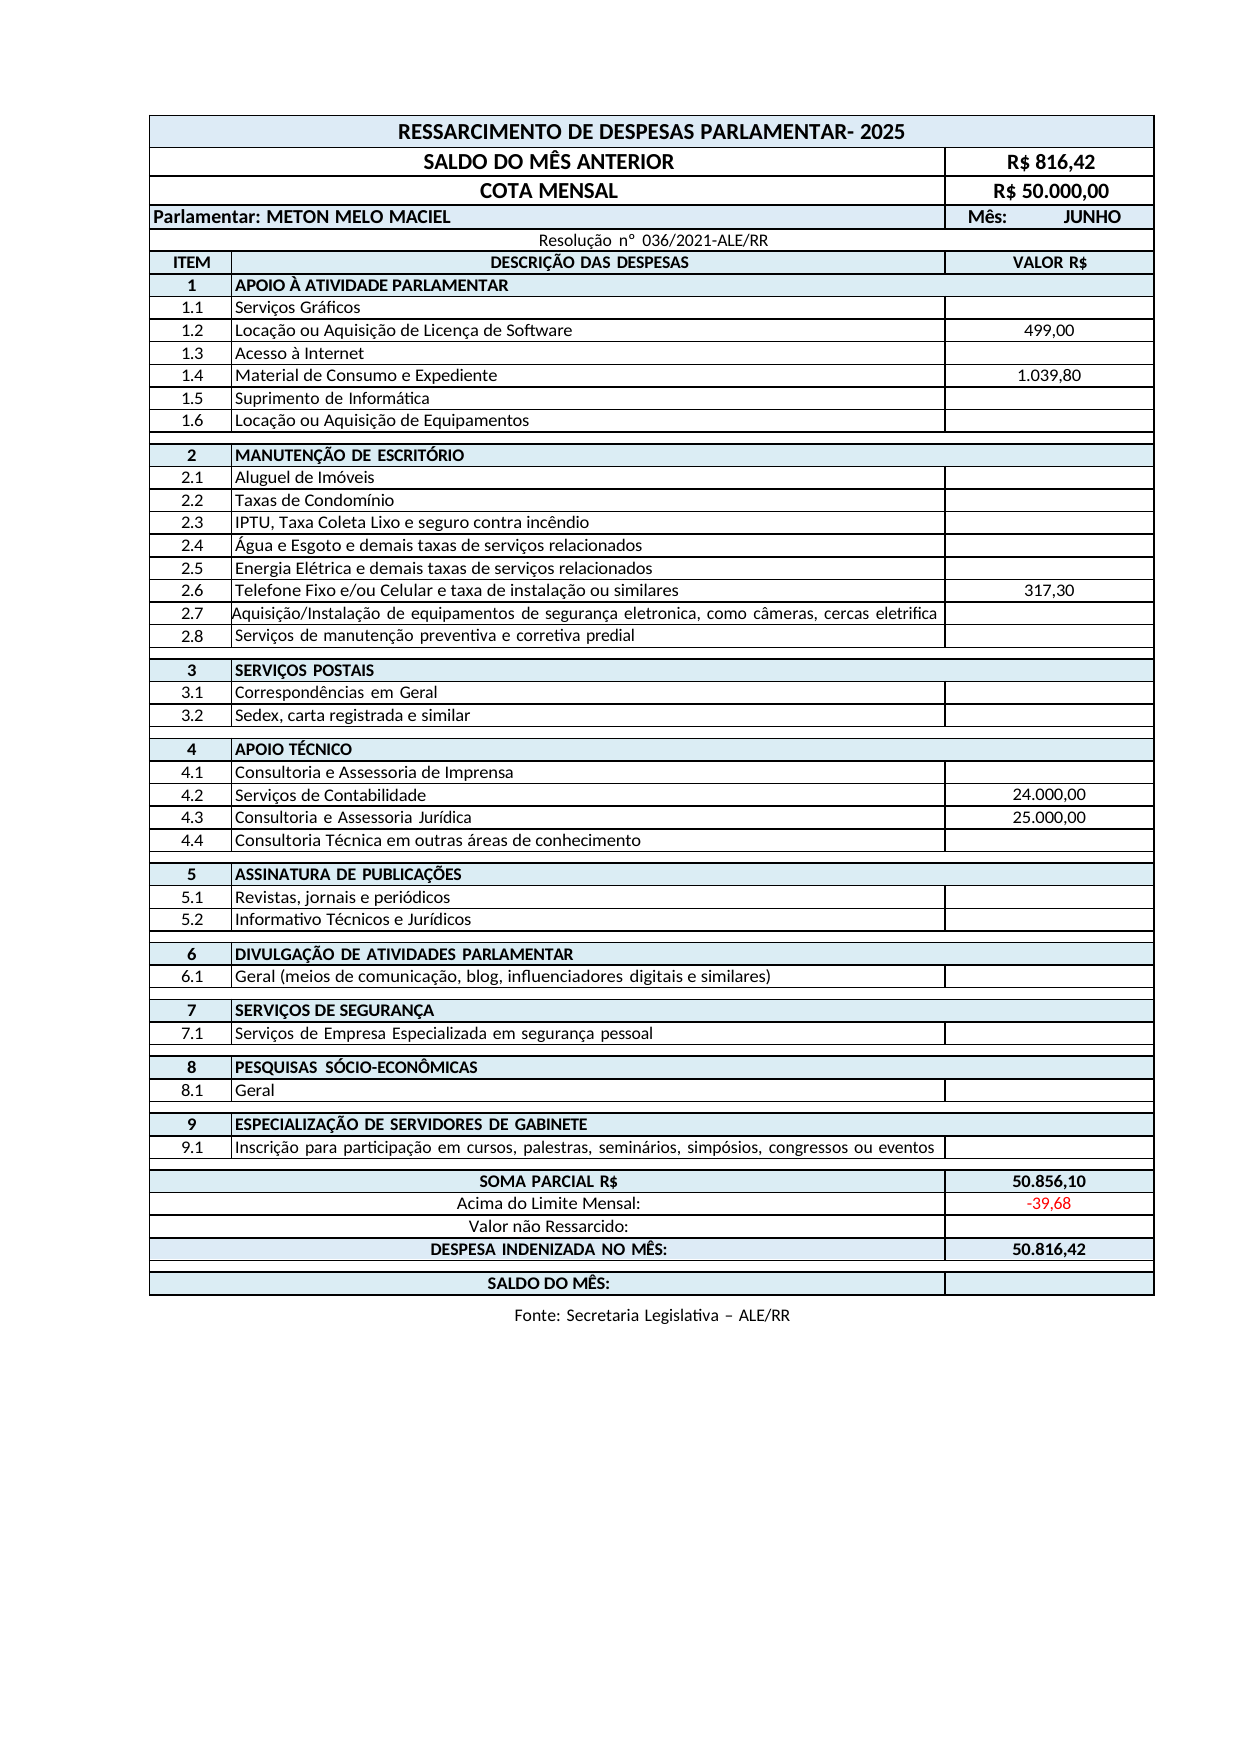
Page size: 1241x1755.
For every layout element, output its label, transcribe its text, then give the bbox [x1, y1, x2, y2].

table_cell 5.2 [150, 909, 231, 930]
table_cell 2.3 [150, 512, 231, 533]
table_cell [946, 512, 1153, 533]
table_cell 7 [150, 1000, 231, 1021]
table_cell [150, 1045, 1153, 1055]
table_cell MANUTENÇÃO DE ESCRITÓRIO [232, 445, 1153, 466]
table_cell SALDO DO MÊS ANTERIOR [150, 148, 944, 175]
table_cell 1.3 [150, 342, 231, 363]
table_cell 3 [150, 660, 231, 681]
table_cell Aquisição/Instalação de equipamentos de segurança eletronica, como câmeras, cercas eletrifica [232, 603, 944, 624]
table_cell SOMA PARCIAL R$ [150, 1171, 944, 1192]
table_cell 8.1 [150, 1080, 231, 1101]
table_cell R$ 50.000,00 [946, 177, 1153, 204]
table_cell Taxas de Condomínio [232, 490, 944, 511]
table_cell 2.7 [150, 603, 231, 624]
table_cell 3.1 [150, 682, 231, 703]
table_cell Suprimento de Informática [232, 388, 944, 409]
table_cell 2.2 [150, 490, 231, 511]
table_cell R$ 816,42 [946, 148, 1153, 175]
table_cell 2 [150, 445, 231, 466]
table_cell 9.1 [150, 1137, 231, 1157]
table_cell Locação ou Aquisição de Equipamentos [232, 410, 944, 431]
table_cell 2.6 [150, 580, 231, 601]
table_cell Serviços de Contabilidade [232, 784, 944, 805]
table_cell 9 [150, 1114, 231, 1135]
table_cell 25.000,00 [946, 807, 1153, 828]
table_cell 50.816,42 [946, 1239, 1153, 1259]
table_cell Mês: JUNHO [946, 206, 1153, 228]
table_cell Consultoria e Assessoria de Imprensa [232, 762, 944, 783]
table_cell Consultoria Técnica em outras áreas de conhecimento [232, 830, 944, 851]
table_cell [150, 648, 1153, 658]
table_cell [946, 1137, 1153, 1157]
table_cell 4.2 [150, 784, 231, 805]
table_cell [946, 388, 1153, 409]
table_cell Inscrição para participação em cursos, palestras, seminários, simpósios, congressos ou eventos [232, 1137, 944, 1157]
table_cell ITEM [150, 252, 231, 273]
table_cell VALOR R$ [946, 252, 1153, 273]
table_cell [150, 932, 1153, 942]
table_cell IPTU, Taxa Coleta Lixo e seguro contra incêndio [232, 512, 944, 533]
table_cell Parlamentar: METON MELO MACIEL [150, 206, 944, 228]
table_cell 1.4 [150, 365, 231, 386]
table_cell 50.856,10 [946, 1171, 1153, 1192]
table_cell Serviços Gráficos [232, 297, 944, 318]
table_cell Acima do Limite Mensal: [150, 1193, 944, 1214]
table_cell [150, 852, 1153, 862]
table_cell 2.4 [150, 535, 231, 556]
table_cell [946, 490, 1153, 511]
table_cell [946, 1216, 1153, 1237]
table_cell 5 [150, 864, 231, 885]
table_cell [946, 886, 1153, 907]
table_cell DESCRIÇÃO DAS DESPESAS [232, 252, 944, 273]
table_cell [946, 705, 1153, 726]
table_cell ESPECIALIZAÇÃO DE SERVIDORES DE GABINETE [232, 1114, 1153, 1135]
table_cell Locação ou Aquisição de Licença de Software [232, 320, 944, 341]
table_cell [946, 625, 1153, 646]
table_cell Material de Consumo e Expediente [232, 365, 944, 386]
table_cell [946, 467, 1153, 488]
table_cell Serviços de manutenção preventiva e corretiva predial [232, 625, 944, 646]
table_cell 5.1 [150, 886, 231, 907]
table_cell [946, 1023, 1153, 1044]
table_cell Serviços de Empresa Especializada em segurança pessoal [232, 1023, 944, 1044]
table_cell [946, 682, 1153, 703]
table_cell 4.1 [150, 762, 231, 783]
table_cell [946, 603, 1153, 624]
table_cell Revistas, jornais e periódicos [232, 886, 944, 907]
table_cell PESQUISAS SÓCIO-ECONÔMICAS [232, 1057, 1153, 1078]
table_cell SALDO DO MÊS: [150, 1273, 944, 1294]
table_cell 2.8 [150, 625, 231, 646]
table_cell Resolução nº 036/2021-ALE/RR [150, 230, 1153, 250]
table_cell [946, 1273, 1153, 1294]
table_cell 1.1 [150, 297, 231, 318]
table_cell 1.2 [150, 320, 231, 341]
table_cell 24.000,00 [946, 784, 1153, 805]
table_cell [150, 727, 1153, 737]
table_cell [946, 1080, 1153, 1101]
table_cell [946, 410, 1153, 431]
table_cell [946, 558, 1153, 578]
table_cell 2.5 [150, 558, 231, 578]
table_cell [150, 433, 1153, 443]
table_cell 4.4 [150, 830, 231, 851]
table_cell APOIO TÉCNICO [232, 739, 1153, 760]
table_cell 7.1 [150, 1023, 231, 1044]
table_cell SERVIÇOS POSTAIS [232, 660, 1153, 681]
table_cell Valor não Ressarcido: [150, 1216, 944, 1237]
table_cell 2.1 [150, 467, 231, 488]
table_cell Acesso à Internet [232, 342, 944, 363]
table_cell 1.5 [150, 388, 231, 409]
table_cell [150, 1102, 1153, 1112]
table_cell Telefone Fixo e/ou Celular e taxa de instalação ou similares [232, 580, 944, 601]
table_cell 499,00 [946, 320, 1153, 341]
table_cell 1.6 [150, 410, 231, 431]
table_cell 1 [150, 275, 231, 296]
table_cell Água e Esgoto e demais taxas de serviços relacionados [232, 535, 944, 556]
table_cell 4 [150, 739, 231, 760]
table_cell 3.2 [150, 705, 231, 726]
table_cell ASSINATURA DE PUBLICAÇÕES [232, 864, 1153, 885]
table_cell 6 [150, 943, 231, 964]
table_cell [946, 830, 1153, 851]
table_cell [946, 966, 1153, 987]
table_cell Sedex, carta registrada e similar [232, 705, 944, 726]
table_cell COTA MENSAL [150, 177, 944, 204]
table_cell Consultoria e Assessoria Jurídica [232, 807, 944, 828]
table_cell [150, 1261, 1153, 1271]
table_header RESSARCIMENTO DE DESPESAS PARLAMENTAR- 2025 [150, 116, 1153, 147]
text Fonte: Secretaria Legislativa – ALE/RR [148, 1304, 1157, 1326]
table_cell [946, 909, 1153, 930]
table_cell 317,30 [946, 580, 1153, 601]
table_cell [150, 988, 1153, 998]
table_cell 6.1 [150, 966, 231, 987]
table_cell [150, 1159, 1153, 1169]
table_cell 8 [150, 1057, 231, 1078]
table_cell Energia Elétrica e demais taxas de serviços relacionados [232, 558, 944, 578]
table_cell APOIO À ATIVIDADE PARLAMENTAR [232, 275, 1153, 296]
table_cell DIVULGAÇÃO DE ATIVIDADES PARLAMENTAR [232, 943, 1153, 964]
table_cell SERVIÇOS DE SEGURANÇA [232, 1000, 1153, 1021]
table_cell [946, 297, 1153, 318]
table_cell [946, 762, 1153, 783]
table_cell Informativo Técnicos e Jurídicos [232, 909, 944, 930]
table_cell Geral (meios de comunicação, blog, influenciadores digitais e similares) [232, 966, 944, 987]
table_cell -39,68 [946, 1193, 1153, 1214]
table_cell 1.039,80 [946, 365, 1153, 386]
table_cell Geral [232, 1080, 944, 1101]
table_cell DESPESA INDENIZADA NO MÊS: [150, 1239, 944, 1259]
table_cell [946, 342, 1153, 363]
table_cell Correspondências em Geral [232, 682, 944, 703]
table_cell Aluguel de Imóveis [232, 467, 944, 488]
table_cell 4.3 [150, 807, 231, 828]
table_cell [946, 535, 1153, 556]
